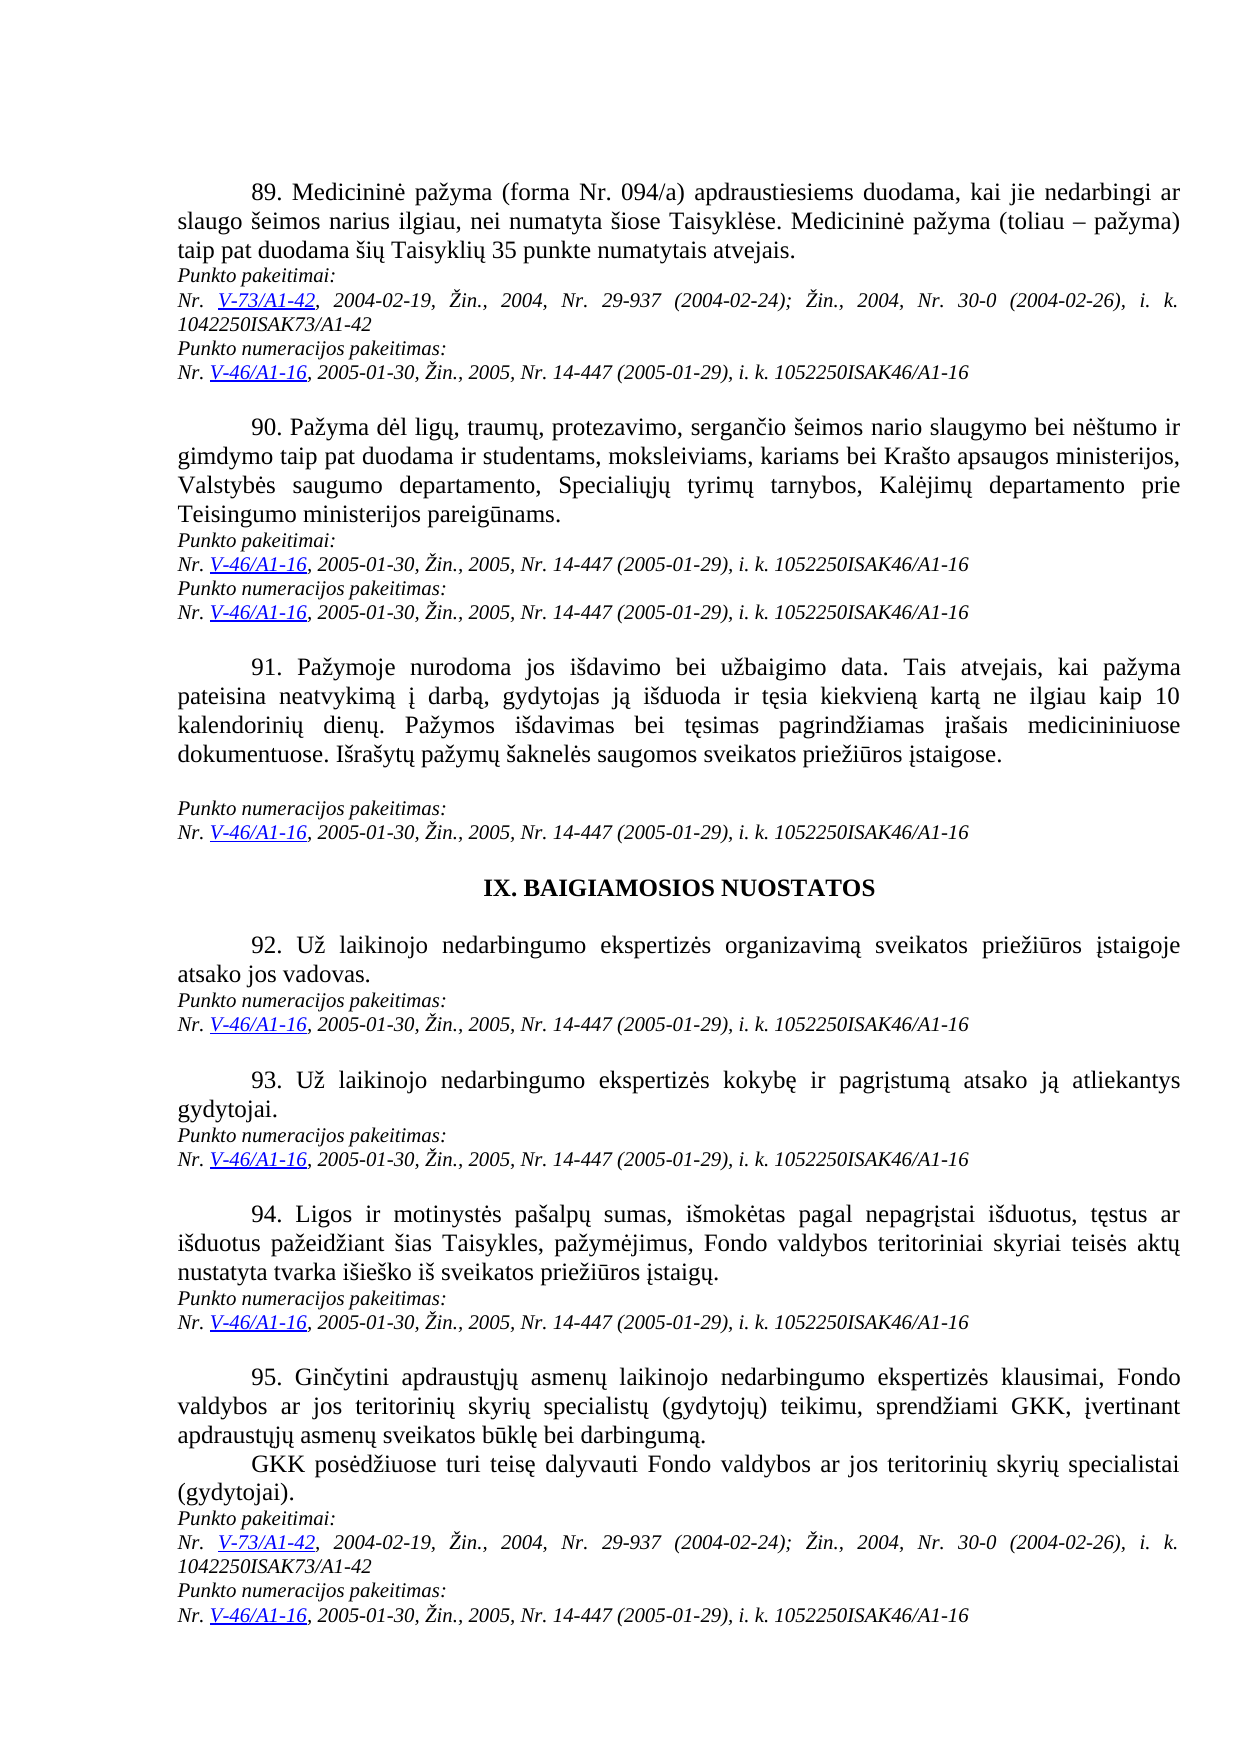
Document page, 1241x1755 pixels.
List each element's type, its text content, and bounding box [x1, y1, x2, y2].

text Punkto pakeitimai: [177, 1506, 1181, 1530]
text Punkto numeracijos pakeitimas: [177, 1578, 1181, 1602]
text Punkto numeracijos pakeitimas: [177, 796, 1181, 820]
text 93. Už laikinojo nedarbingumo ekspertizės kokybę ir pagrįstumą atsako ją atliekantys gydytojai. [177, 1065, 1181, 1122]
text Nr. V-46/A1-16, 2005-01-30, Žin., 2005, Nr. 14-447 (2005-01-29), i. k. 1052250ISAK46/A1-16 [177, 600, 1181, 624]
text Punkto pakeitimai: [177, 527, 1181, 552]
text Nr. V-46/A1-16, 2005-01-30, Žin., 2005, Nr. 14-447 (2005-01-29), i. k. 1052250ISAK46/A1-16 [177, 820, 1181, 844]
text 91. Pažymoje nurodoma jos išdavimo bei užbaigimo data. Tais atvejais, kai pažyma pateisina neatvykimą į darbą, gydytojas ją išduoda ir tęsia kiekvieną kartą ne ilgiau kaip 10 kalendorinių dienų. Pažymos išdavimas bei tęsimas pagrindžiamas įrašais medicininiuose dokumentuose. Išrašytų pažymų šaknelės saugomos sveikatos priežiūros įstaigose. [177, 652, 1181, 767]
text Nr. V-46/A1-16, 2005-01-30, Žin., 2005, Nr. 14-447 (2005-01-29), i. k. 1052250ISAK46/A1-16 [177, 1012, 1181, 1036]
text Nr. V-46/A1-16, 2005-01-30, Žin., 2005, Nr. 14-447 (2005-01-29), i. k. 1052250ISAK46/A1-16 [177, 1310, 1181, 1334]
text Nr. V-73/A1-42, 2004-02-19, Žin., 2004, Nr. 29-937 (2004-02-24); Žin., 2004, Nr. 30-0 (2004-02-26), i. k. 1042250ISAK73/A1-42 [177, 287, 1181, 336]
text 94. Ligos ir motinystės pašalpų sumas, išmokėtas pagal nepagrįstai išduotus, tęstus ar išduotus pažeidžiant šias Taisykles, pažymėjimus, Fondo valdybos teritoriniai skyriai teisės aktų nustatyta tvarka išieško iš sveikatos priežiūros įstaigų. [177, 1199, 1181, 1286]
text 95. Ginčytini apdraustųjų asmenų laikinojo nedarbingumo ekspertizės klausimai, Fondo valdybos ar jos teritorinių skyrių specialistų (gydytojų) teikimu, sprendžiami GKK, įvertinant apdraustųjų asmenų sveikatos būklę bei darbingumą. [177, 1362, 1181, 1449]
text Punkto numeracijos pakeitimas: [177, 576, 1181, 600]
text GKK posėdžiuose turi teisę dalyvauti Fondo valdybos ar jos teritorinių skyrių specialistai (gydytojai). [177, 1449, 1181, 1506]
text Nr. V-73/A1-42, 2004-02-19, Žin., 2004, Nr. 29-937 (2004-02-24); Žin., 2004, Nr. 30-0 (2004-02-26), i. k. 1042250ISAK73/A1-42 [177, 1530, 1181, 1578]
text Punkto numeracijos pakeitimas: [177, 336, 1181, 360]
text Nr. V-46/A1-16, 2005-01-30, Žin., 2005, Nr. 14-447 (2005-01-29), i. k. 1052250ISAK46/A1-16 [177, 360, 1181, 384]
text Nr. V-46/A1-16, 2005-01-30, Žin., 2005, Nr. 14-447 (2005-01-29), i. k. 1052250ISAK46/A1-16 [177, 1602, 1181, 1627]
text Punkto numeracijos pakeitimas: [177, 1286, 1181, 1310]
text IX. BAIGIAMOSIOS NUOSTATOS [177, 873, 1181, 902]
text Punkto pakeitimai: [177, 263, 1181, 287]
text Punkto numeracijos pakeitimas: [177, 988, 1181, 1012]
text 92. Už laikinojo nedarbingumo ekspertizės organizavimą sveikatos priežiūros įstaigoje atsako jos vadovas. [177, 931, 1181, 988]
text Nr. V-46/A1-16, 2005-01-30, Žin., 2005, Nr. 14-447 (2005-01-29), i. k. 1052250ISAK46/A1-16 [177, 1147, 1181, 1171]
text Punkto numeracijos pakeitimas: [177, 1122, 1181, 1147]
text Nr. V-46/A1-16, 2005-01-30, Žin., 2005, Nr. 14-447 (2005-01-29), i. k. 1052250ISAK46/A1-16 [177, 552, 1181, 576]
text 90. Pažyma dėl ligų, traumų, protezavimo, sergančio šeimos nario slaugymo bei nėštumo ir gimdymo taip pat duodama ir studentams, moksleiviams, kariams bei Krašto apsaugos ministerijos, Valstybės saugumo departamento, Specialiųjų tyrimų tarnybos, Kalėjimų departamento prie Teisingumo ministerijos pareigūnams. [177, 412, 1181, 527]
text 89. Medicininė pažyma (forma Nr. 094/a) apdraustiesiems duodama, kai jie nedarbingi ar slaugo šeimos narius ilgiau, nei numatyta šiose Taisyklėse. Medicininė pažyma (toliau – pažyma) taip pat duodama šių Taisyklių 35 punkte numatytais atvejais. [177, 177, 1181, 263]
